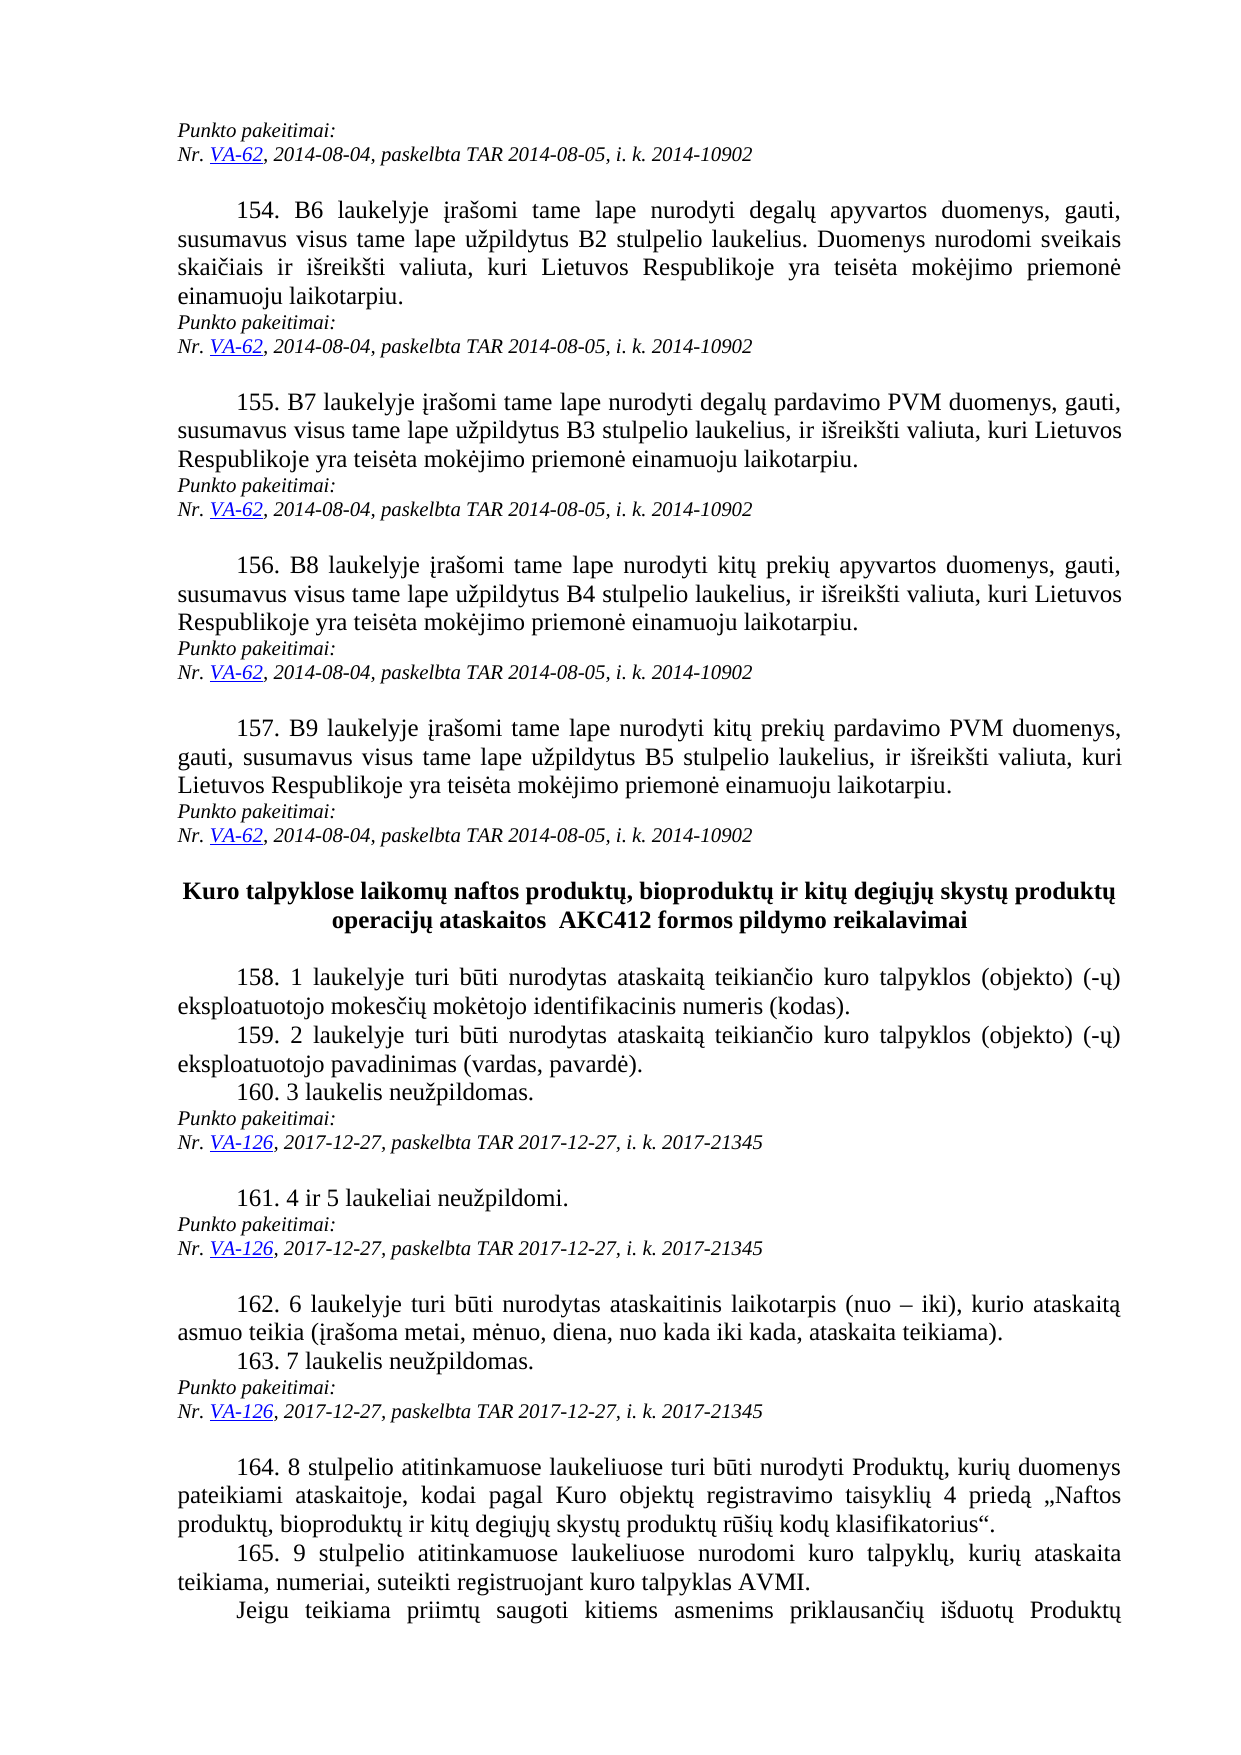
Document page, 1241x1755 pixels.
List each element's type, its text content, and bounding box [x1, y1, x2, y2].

text Nr. VA-62, 2014-08-04, paskelbta TAR 2014-08-05, i. k. 2014-10902 [177, 334, 1122, 358]
text 154. B6 laukelyje įrašomi tame lape nurodyti degalų apyvartos duomenys, gauti, susumavus visus tame lape užpildytus B2 stulpelio laukelius. Duomenys nurodomi sveikais skaičiais ir išreikšti valiuta, kuri Lietuvos Respublikoje yra teisėta mokėjimo priemonė einamuoju laikotarpiu. [177, 195, 1122, 310]
text Punkto pakeitimai: [177, 1106, 1122, 1130]
text 157. B9 laukelyje įrašomi tame lape nurodyti kitų prekių pardavimo PVM duomenys, gauti, susumavus visus tame lape užpildytus B5 stulpelio laukelius, ir išreikšti valiuta, kuri Lietuvos Respublikoje yra teisėta mokėjimo priemonė einamuoju laikotarpiu. [177, 713, 1122, 799]
text 159. 2 laukelyje turi būti nurodytas ataskaitą teikiančio kuro talpyklos (objekto) (-ų) eksploatuotojo pavadinimas (vardas, pavardė). [177, 1020, 1122, 1077]
text 164. 8 stulpelio atitinkamuose laukeliuose turi būti nurodyti Produktų, kurių duomenys pateikiami ataskaitoje, kodai pagal Kuro objektų registravimo taisyklių 4 priedą „Naftos produktų, bioproduktų ir kitų degiųjų skystų produktų rūšių kodų klasifikatorius“. [177, 1452, 1122, 1538]
text Punkto pakeitimai: [177, 636, 1122, 660]
text 165. 9 stulpelio atitinkamuose laukeliuose nurodomi kuro talpyklų, kurių ataskaita teikiama, numeriai, suteikti registruojant kuro talpyklas AVMI. [177, 1538, 1122, 1596]
text 160. 3 laukelis neužpildomas. [177, 1077, 1122, 1106]
text Punkto pakeitimai: [177, 310, 1122, 334]
text 156. B8 laukelyje įrašomi tame lape nurodyti kitų prekių apyvartos duomenys, gauti, susumavus visus tame lape užpildytus B4 stulpelio laukelius, ir išreikšti valiuta, kuri Lietuvos Respublikoje yra teisėta mokėjimo priemonė einamuoju laikotarpiu. [177, 550, 1122, 636]
text Nr. VA-126, 2017-12-27, paskelbta TAR 2017-12-27, i. k. 2017-21345 [177, 1399, 1122, 1423]
text Jeigu teikiama priimtų saugoti kitiems asmenims priklausančių išduotų Produktų [177, 1596, 1122, 1624]
text 155. B7 laukelyje įrašomi tame lape nurodyti degalų pardavimo PVM duomenys, gauti, susumavus visus tame lape užpildytus B3 stulpelio laukelius, ir išreikšti valiuta, kuri Lietuvos Respublikoje yra teisėta mokėjimo priemonė einamuoju laikotarpiu. [177, 387, 1122, 473]
text Punkto pakeitimai: [177, 473, 1122, 497]
text Nr. VA-126, 2017-12-27, paskelbta TAR 2017-12-27, i. k. 2017-21345 [177, 1236, 1122, 1260]
text 162. 6 laukelyje turi būti nurodytas ataskaitinis laikotarpis (nuo – iki), kurio ataskaitą asmuo teikia (įrašoma metai, mėnuo, diena, nuo kada iki kada, ataskaita teikiama). [177, 1289, 1122, 1346]
text Nr. VA-62, 2014-08-04, paskelbta TAR 2014-08-05, i. k. 2014-10902 [177, 823, 1122, 847]
text Nr. VA-62, 2014-08-04, paskelbta TAR 2014-08-05, i. k. 2014-10902 [177, 497, 1122, 521]
text Punkto pakeitimai: [177, 1375, 1122, 1399]
text Punkto pakeitimai: [177, 1212, 1122, 1236]
text 161. 4 ir 5 laukeliai neužpildomi. [177, 1183, 1122, 1212]
text Punkto pakeitimai: [177, 799, 1122, 823]
text Nr. VA-62, 2014-08-04, paskelbta TAR 2014-08-05, i. k. 2014-10902 [177, 660, 1122, 684]
text Nr. VA-126, 2017-12-27, paskelbta TAR 2017-12-27, i. k. 2017-21345 [177, 1130, 1122, 1154]
text 158. 1 laukelyje turi būti nurodytas ataskaitą teikiančio kuro talpyklos (objekto) (-ų) eksploatuotojo mokesčių mokėtojo identifikacinis numeris (kodas). [177, 962, 1122, 1020]
text Kuro talpyklose laikomų naftos produktų, bioproduktų ir kitų degiųjų skystų produktų operacijų ataskaitos AKC412 formos pildymo reikalavimai [177, 876, 1122, 934]
text Nr. VA-62, 2014-08-04, paskelbta TAR 2014-08-05, i. k. 2014-10902 [177, 142, 1122, 166]
text Punkto pakeitimai: [177, 118, 1122, 142]
text 163. 7 laukelis neužpildomas. [177, 1346, 1122, 1375]
